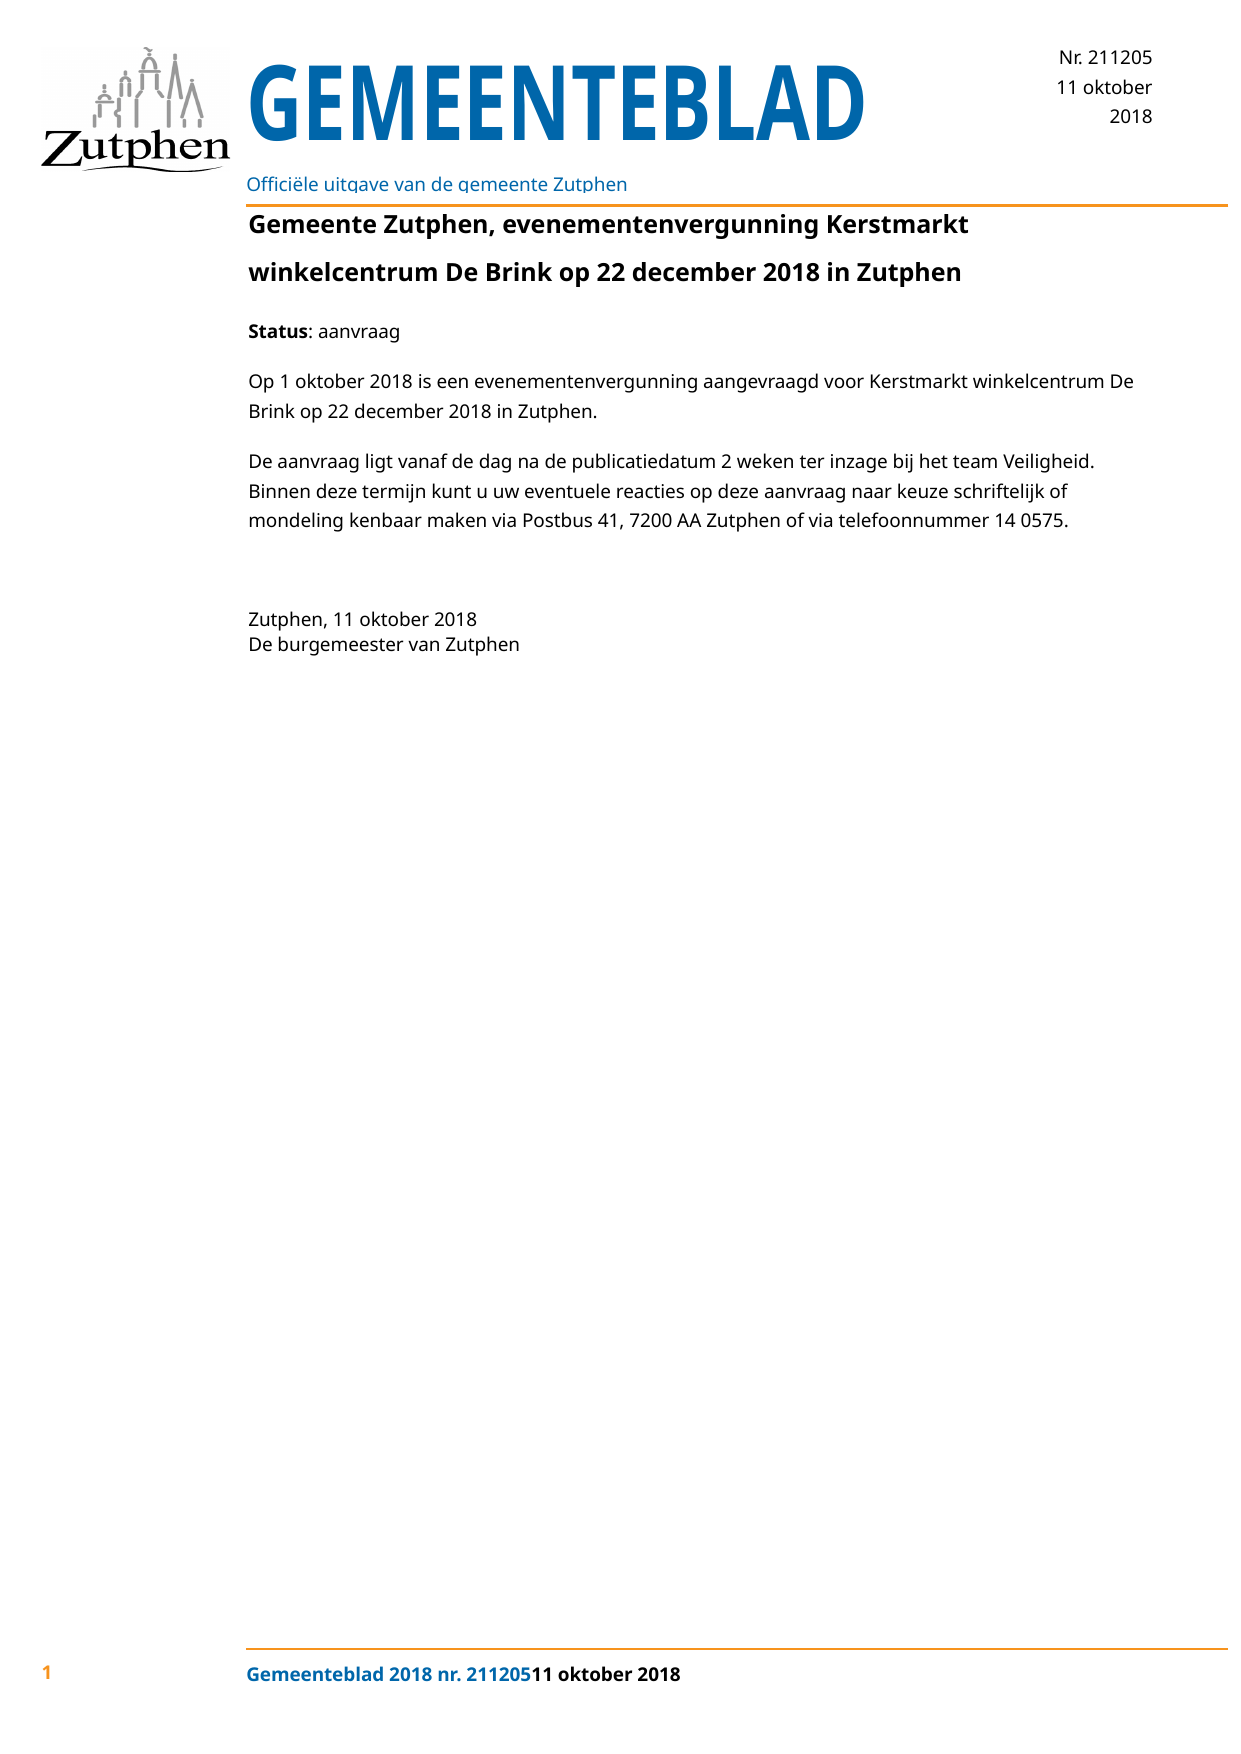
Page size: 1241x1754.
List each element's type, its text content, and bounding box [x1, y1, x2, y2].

text De burgemeester van Zutphen [248, 631, 1152, 657]
text Gemeente Zutphen, evenementenvergunning Kerstmarkt winkelcentrum De Brink op 22 december 2018 in Zutphen [248, 207, 1152, 288]
text Zutphen, 11 oktober 2018 [248, 606, 1152, 631]
text De aanvraag ligt vanaf de dag na de publicatiedatum 2 weken ter inzage bij het team Veiligheid. Binnen deze termijn kunt u uw eventuele reacties op deze aanvraag naar keuze schriftelijk of mondeling kenbaar maken via Postbus 41, 7200 AA Zutphen of via telefoonnummer 14 0575. [248, 448, 1152, 533]
picture [41, 47, 231, 172]
text Op 1 oktober 2018 is een evenementenvergunning aangevraagd voor Kerstmarkt winkelcentrum De Brink op 22 december 2018 in Zutphen. [248, 368, 1152, 424]
text Status: aanvraag [248, 318, 1152, 344]
